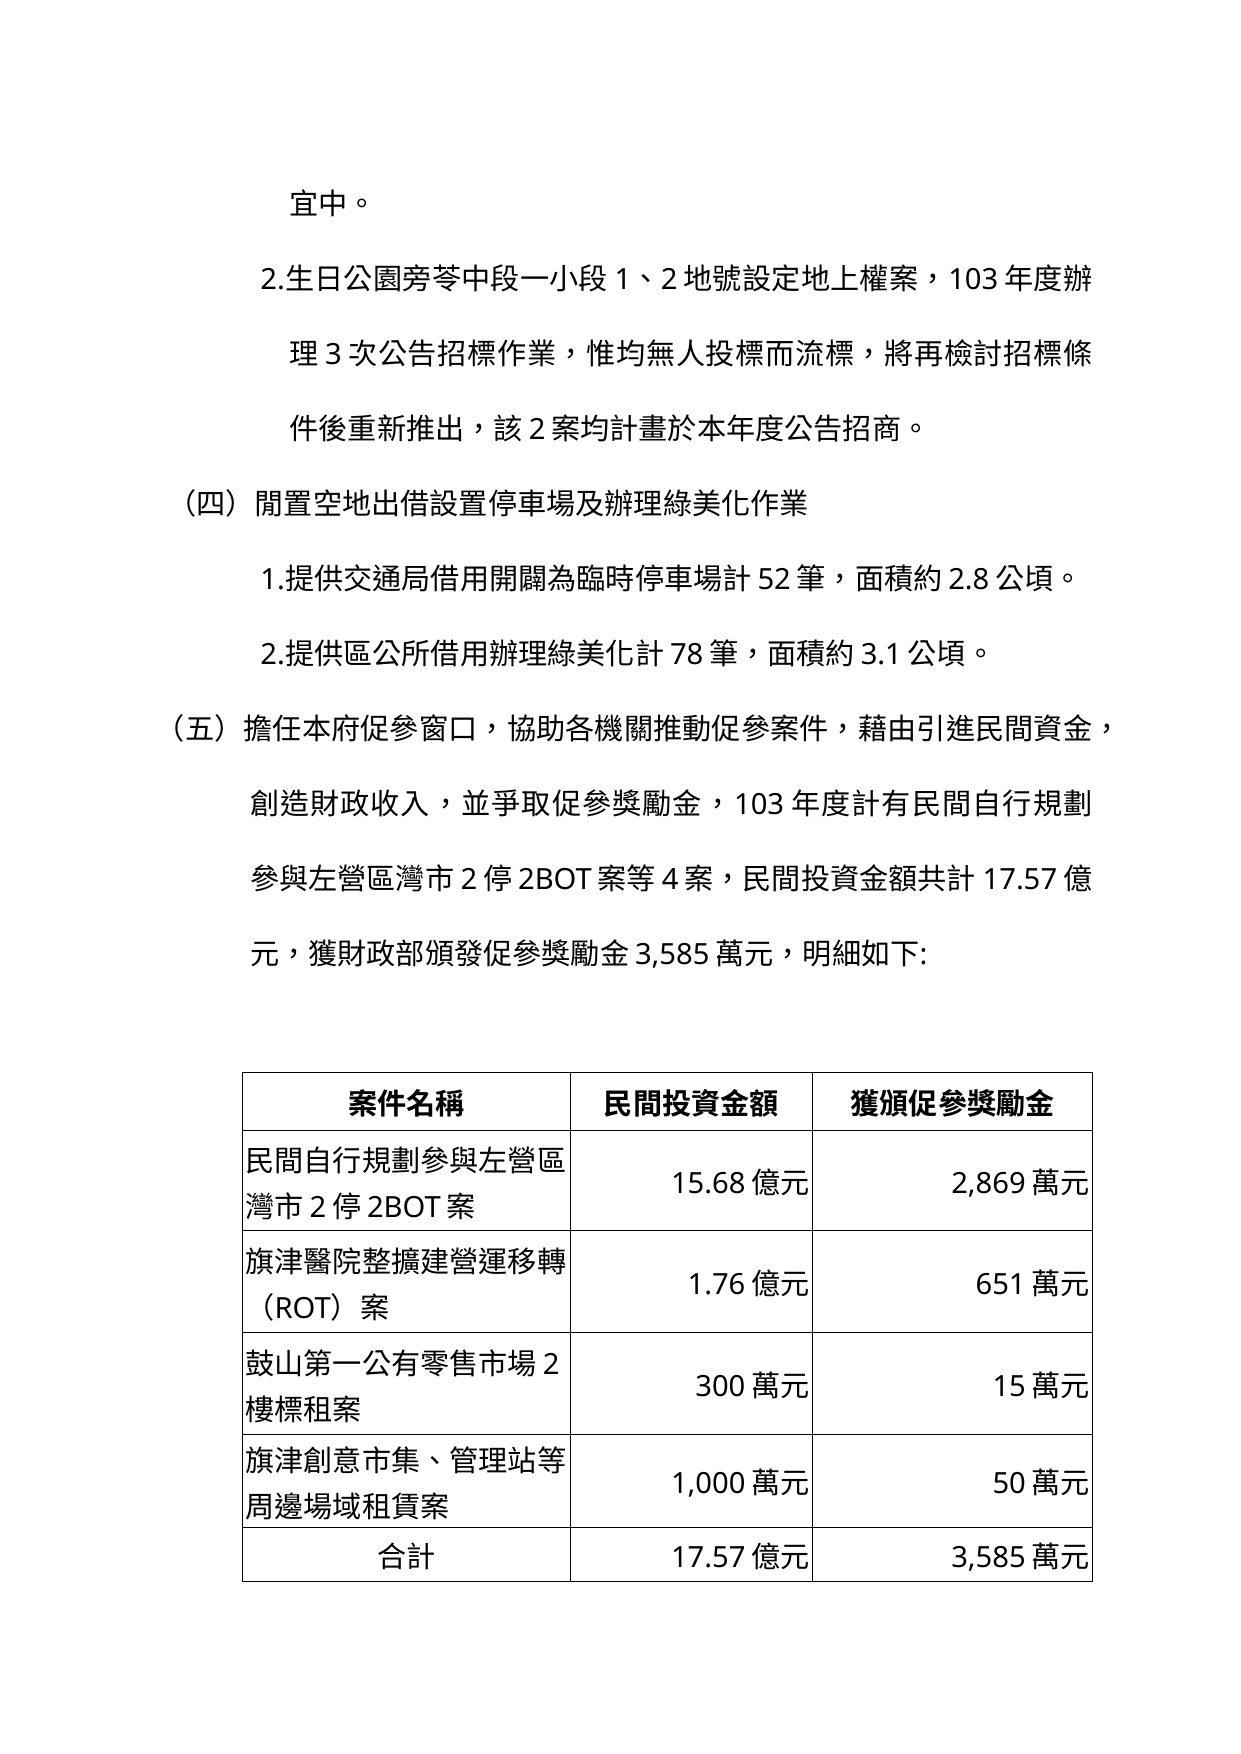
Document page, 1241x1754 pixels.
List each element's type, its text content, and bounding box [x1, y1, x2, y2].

table_header 案件名稱 [243, 1073, 570, 1130]
text 1.提供交通局借用開闢為臨時停車場計52筆，面積約2.8公頃。 [260, 539, 1092, 614]
table_cell 15萬元 [813, 1333, 1092, 1434]
text 2.生日公園旁苓中段一小段1、2地號設定地上權案，103年度辦理3次公告招標作業，惟均無人投標而流標，將再檢討招標條件後重新推出，該2案均計畫於本年度公告招商。 [260, 239, 1092, 464]
table_header 獲頒促參獎勵金 [813, 1073, 1092, 1130]
table_cell 3,585萬元 [813, 1528, 1092, 1581]
table_cell 1,000萬元 [571, 1435, 812, 1527]
text 宜中。 [260, 164, 1092, 239]
table_cell 1.76億元 [571, 1231, 812, 1332]
table_cell 鼓山第一公有零售市場2樓標租案 [243, 1333, 570, 1434]
table_header 民間投資金額 [571, 1073, 812, 1130]
table_cell 300萬元 [571, 1333, 812, 1434]
table_cell 15.68億元 [571, 1131, 812, 1230]
text 2.提供區公所借用辦理綠美化計78筆，面積約3.1公頃。 [260, 614, 1092, 689]
table_cell 651萬元 [813, 1231, 1092, 1332]
table_cell 17.57億元 [571, 1528, 812, 1581]
text （四）閒置空地出借設置停車場及辦理綠美化作業 [148, 464, 1092, 539]
table_cell 2,869萬元 [813, 1131, 1092, 1230]
table_cell 旗津創意市集、管理站等周邊場域租賃案 [243, 1435, 570, 1527]
text （五）擔任本府促參窗口，協助各機關推動促參案件，藉由引進民間資金，創造財政收入，並爭取促參獎勵金，103年度計有民間自行規劃參與左營區灣市2停2BOT案等4案，民間投資金額共計17.57億元，獲財政部頒發促參獎勵金3,585萬元，明細如下: [148, 689, 1092, 989]
table_cell 民間自行規劃參與左營區灣市2停2BOT案 [243, 1131, 570, 1230]
table_cell 50萬元 [813, 1435, 1092, 1527]
table_cell 合計 [243, 1528, 570, 1581]
table_cell 旗津醫院整擴建營運移轉（ROT）案 [243, 1231, 570, 1332]
